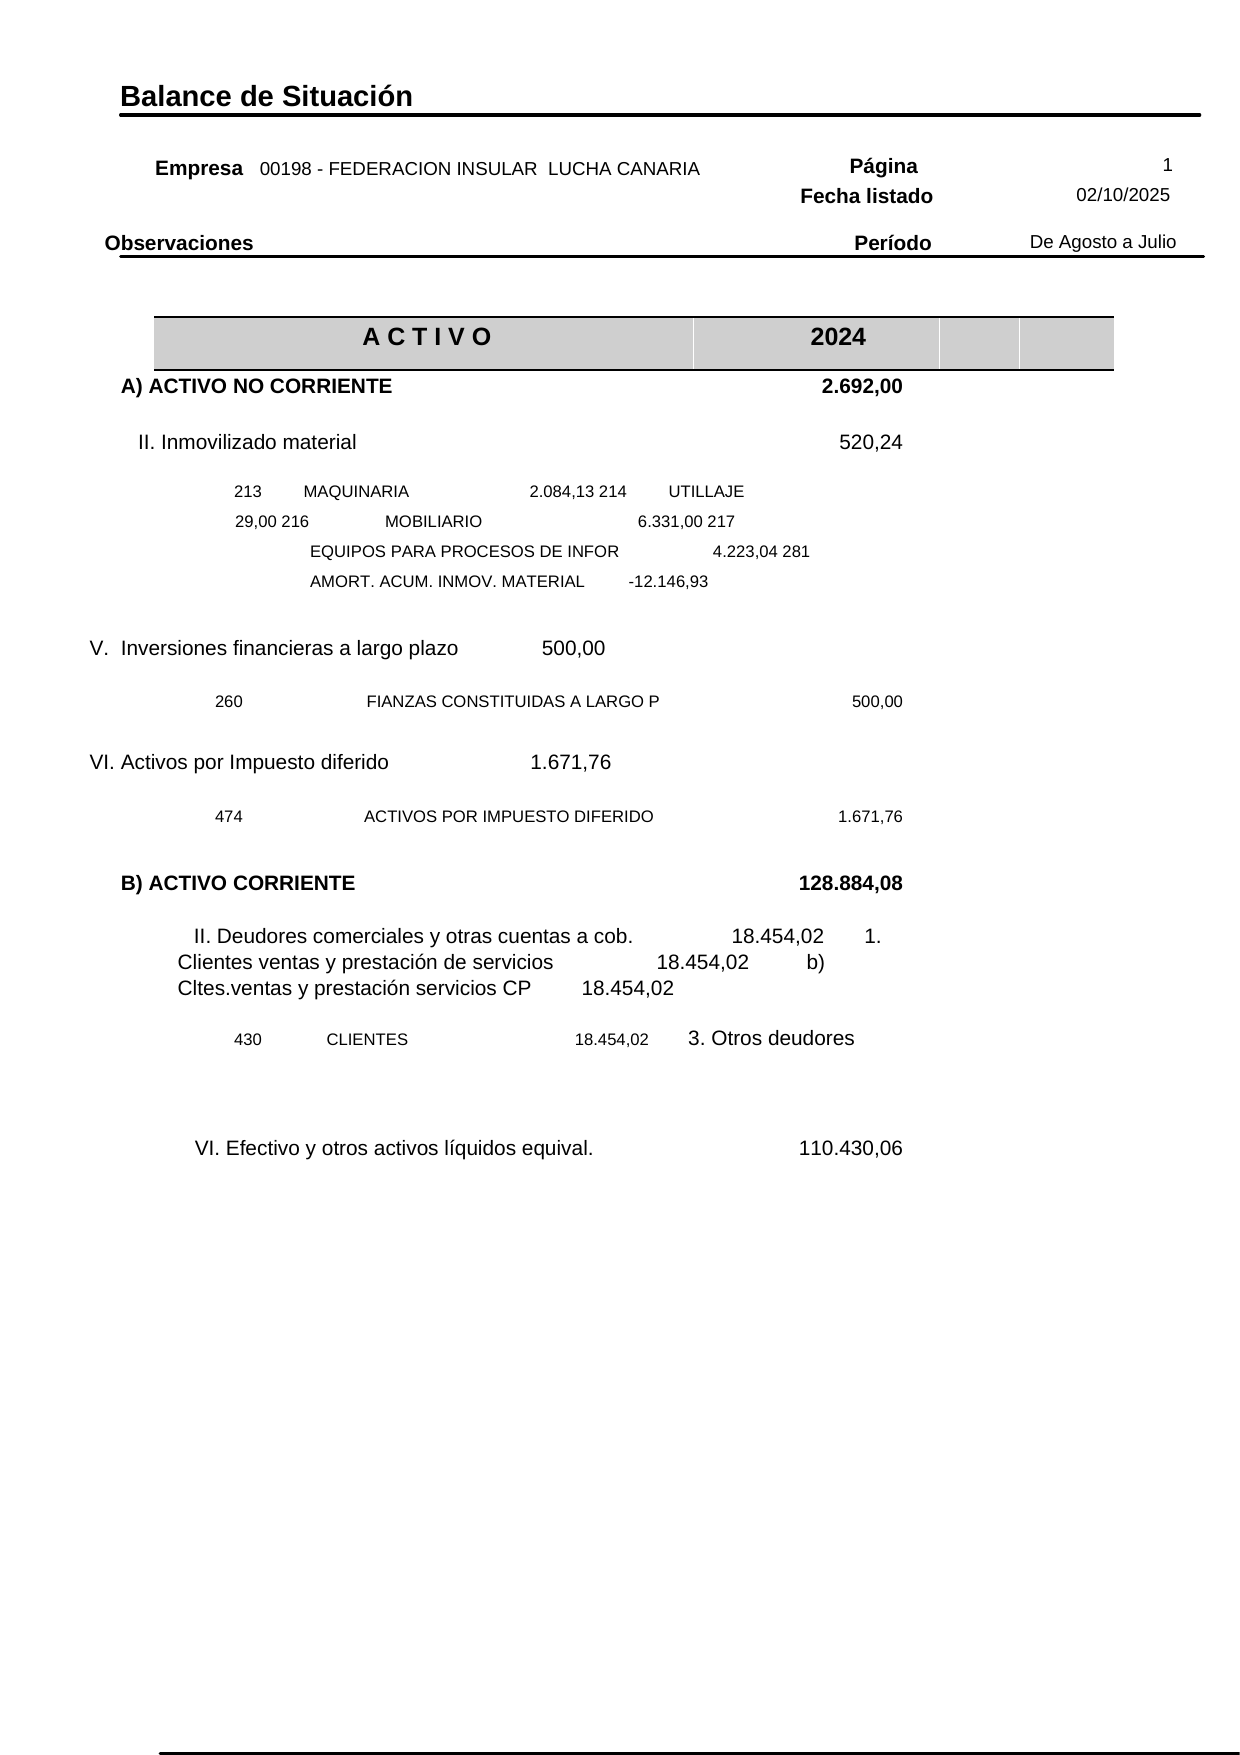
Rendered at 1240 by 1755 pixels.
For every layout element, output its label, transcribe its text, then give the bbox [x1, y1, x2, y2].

text 260 FIANZAS CONSTITUIDAS A LARGO P 500,00 [121, 686, 903, 714]
table_cell Fecha listado [775, 183, 1029, 230]
text II. Deudores comerciales y otras cuentas a cob. 18.454,02 1. Clientes ventas y prestación de servicios 18.454,02 b) Cltes.ventas y prestación servicios CP 18.454,02 [176, 924, 903, 999]
table_header 1 [1030, 153, 1216, 183]
table_cell [104, 183, 774, 230]
table_cell 02/10/2025 [1030, 183, 1216, 230]
table_header [940, 318, 1019, 369]
text 430 CLIENTES 18.454,02 3. Otros deudores [176, 1026, 903, 1103]
text II. Inmovilizado material 520,24 [121, 427, 903, 455]
subtitle A) ACTIVO NO CORRIENTE 2.692,00 [121, 371, 903, 399]
table_header [665, 318, 693, 369]
table_header Página [775, 153, 1029, 183]
table_cell Observaciones [104, 230, 774, 257]
table_header A C T I V O [154, 318, 665, 369]
list Activos por Impuesto diferido 1.671,76 [89, 750, 903, 774]
subtitle Balance de Situación [120, 79, 903, 113]
table_header [1020, 318, 1114, 369]
table_header [910, 318, 939, 369]
table_header [694, 318, 769, 369]
table_cell De Agosto a Julio [1030, 230, 1216, 257]
text 474 ACTIVOS POR IMPUESTO DIFERIDO 1.671,76 [121, 800, 903, 828]
list Inversiones financieras a largo plazo 500,00 [89, 635, 903, 659]
table_cell Período [775, 230, 1029, 255]
subtitle B) ACTIVO CORRIENTE 128.884,08 [121, 868, 903, 896]
text VI. Efectivo y otros activos líquidos equival. 110.430,06 [121, 1133, 903, 1161]
text 213 MAQUINARIA 2.084,13 214 UTILLAJE 29,00 216 MOBILIARIO 6.331,00 217 EQUIPOS PARA PROCESOS DE INFOR 4.223,04 281 AMORT. ACUM. INMOV. MATERIAL -12.146,93 [234, 482, 903, 591]
table_header [885, 318, 910, 369]
table_header Empresa 00198 - FEDERACION INSULAR LUCHA CANARIA [104, 153, 774, 183]
table_header 2024 [769, 318, 885, 369]
